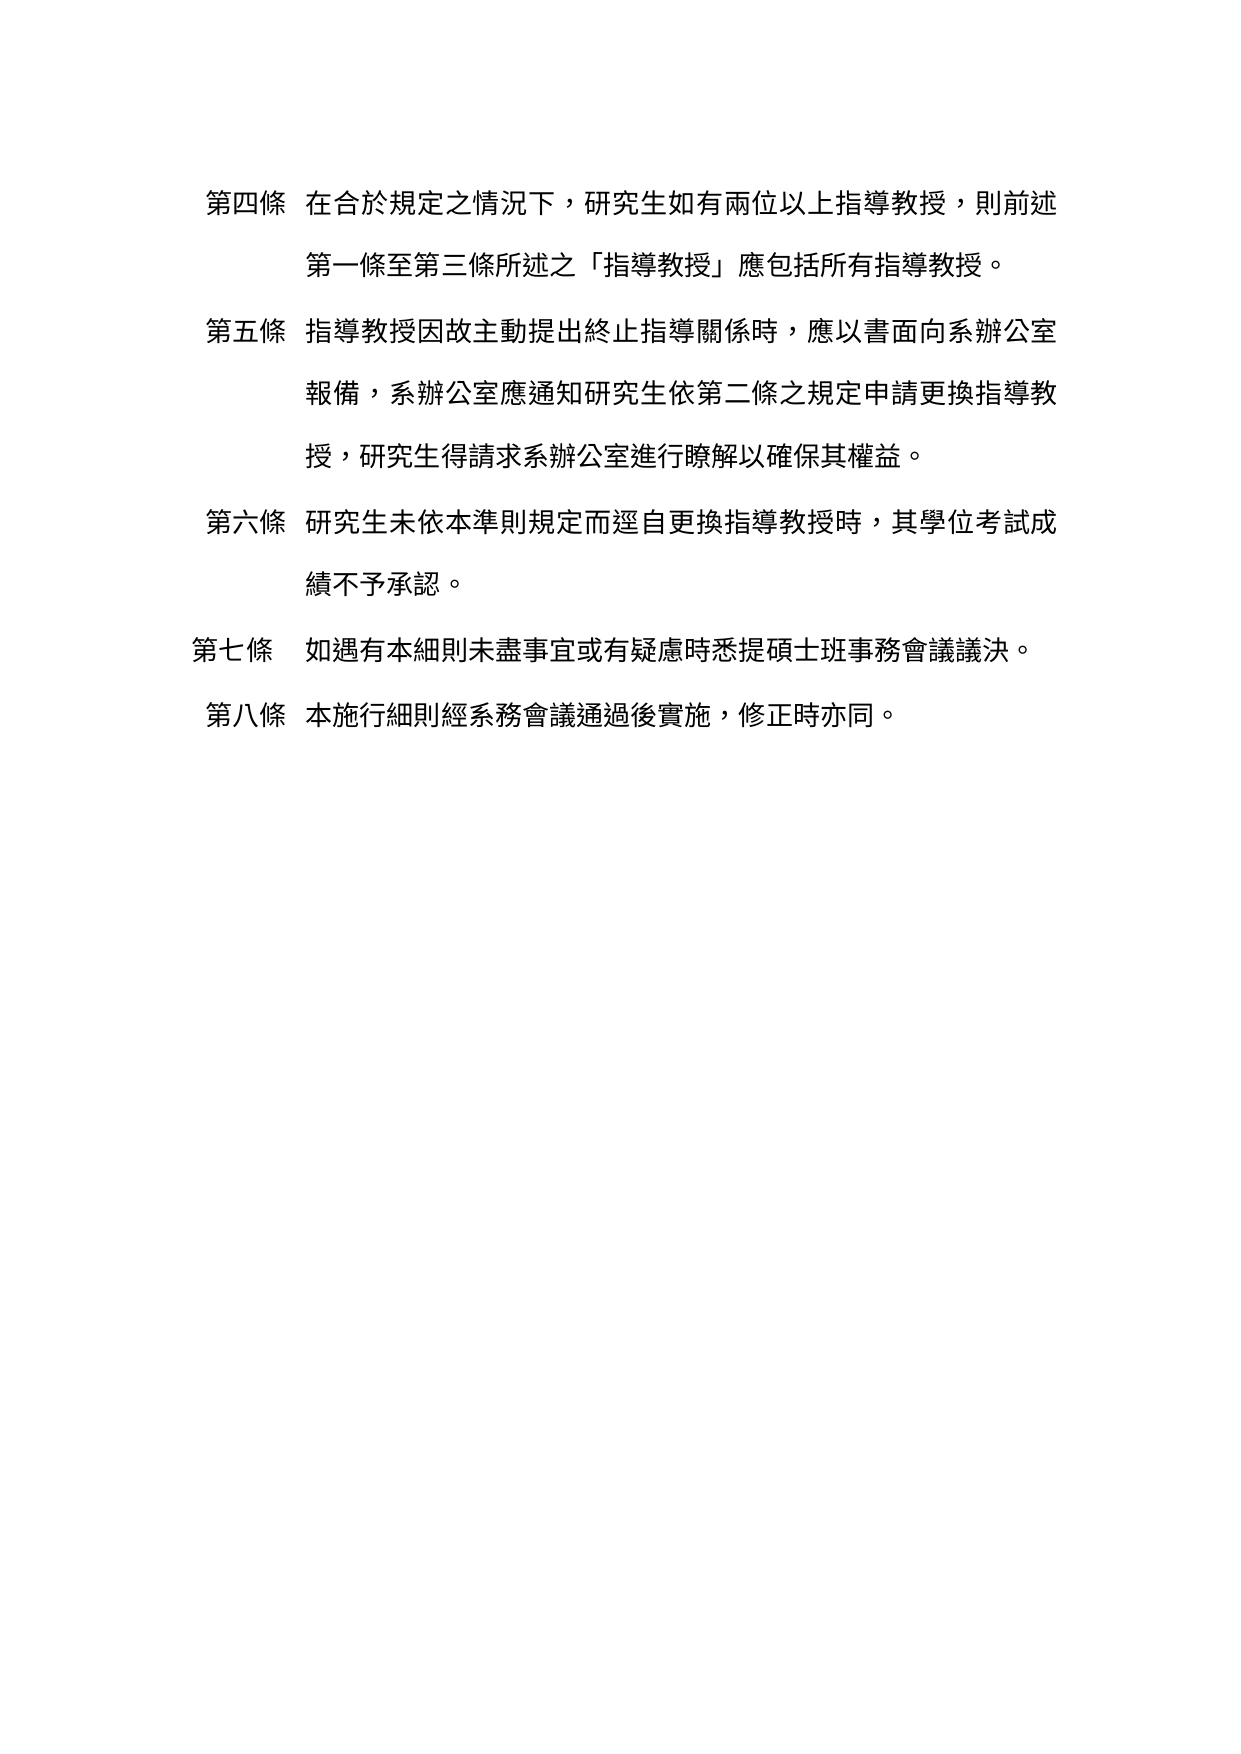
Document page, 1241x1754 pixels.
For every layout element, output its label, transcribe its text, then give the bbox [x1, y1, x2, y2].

table_cell 如遇有本細則未盡事宜或有疑慮時悉提碩士班事務會議議決。 [304, 605, 1062, 671]
table_cell 第六條 [188, 477, 304, 605]
table_cell 本施行細則經系務會議通過後實施，修正時亦同。 [304, 671, 1062, 736]
table_cell 第七條 [188, 605, 304, 671]
table_cell 在合於規定之情況下，研究生如有兩位以上指導教授，則前述第一條至第三條所述之「指導教授」應包括所有指導教授。 [304, 158, 1062, 286]
table_cell 第四條 [188, 158, 304, 286]
table_cell 第八條 [188, 671, 304, 736]
table_cell 研究生未依本準則規定而逕自更換指導教授時，其學位考試成績不予承認。 [304, 477, 1062, 605]
table_cell 指導教授因故主動提出終止指導關係時，應以書面向系辦公室報備，系辦公室應通知研究生依第二條之規定申請更換指導教授，研究生得請求系辦公室進行瞭解以確保其權益。 [304, 286, 1062, 477]
table_cell 第五條 [188, 286, 304, 477]
